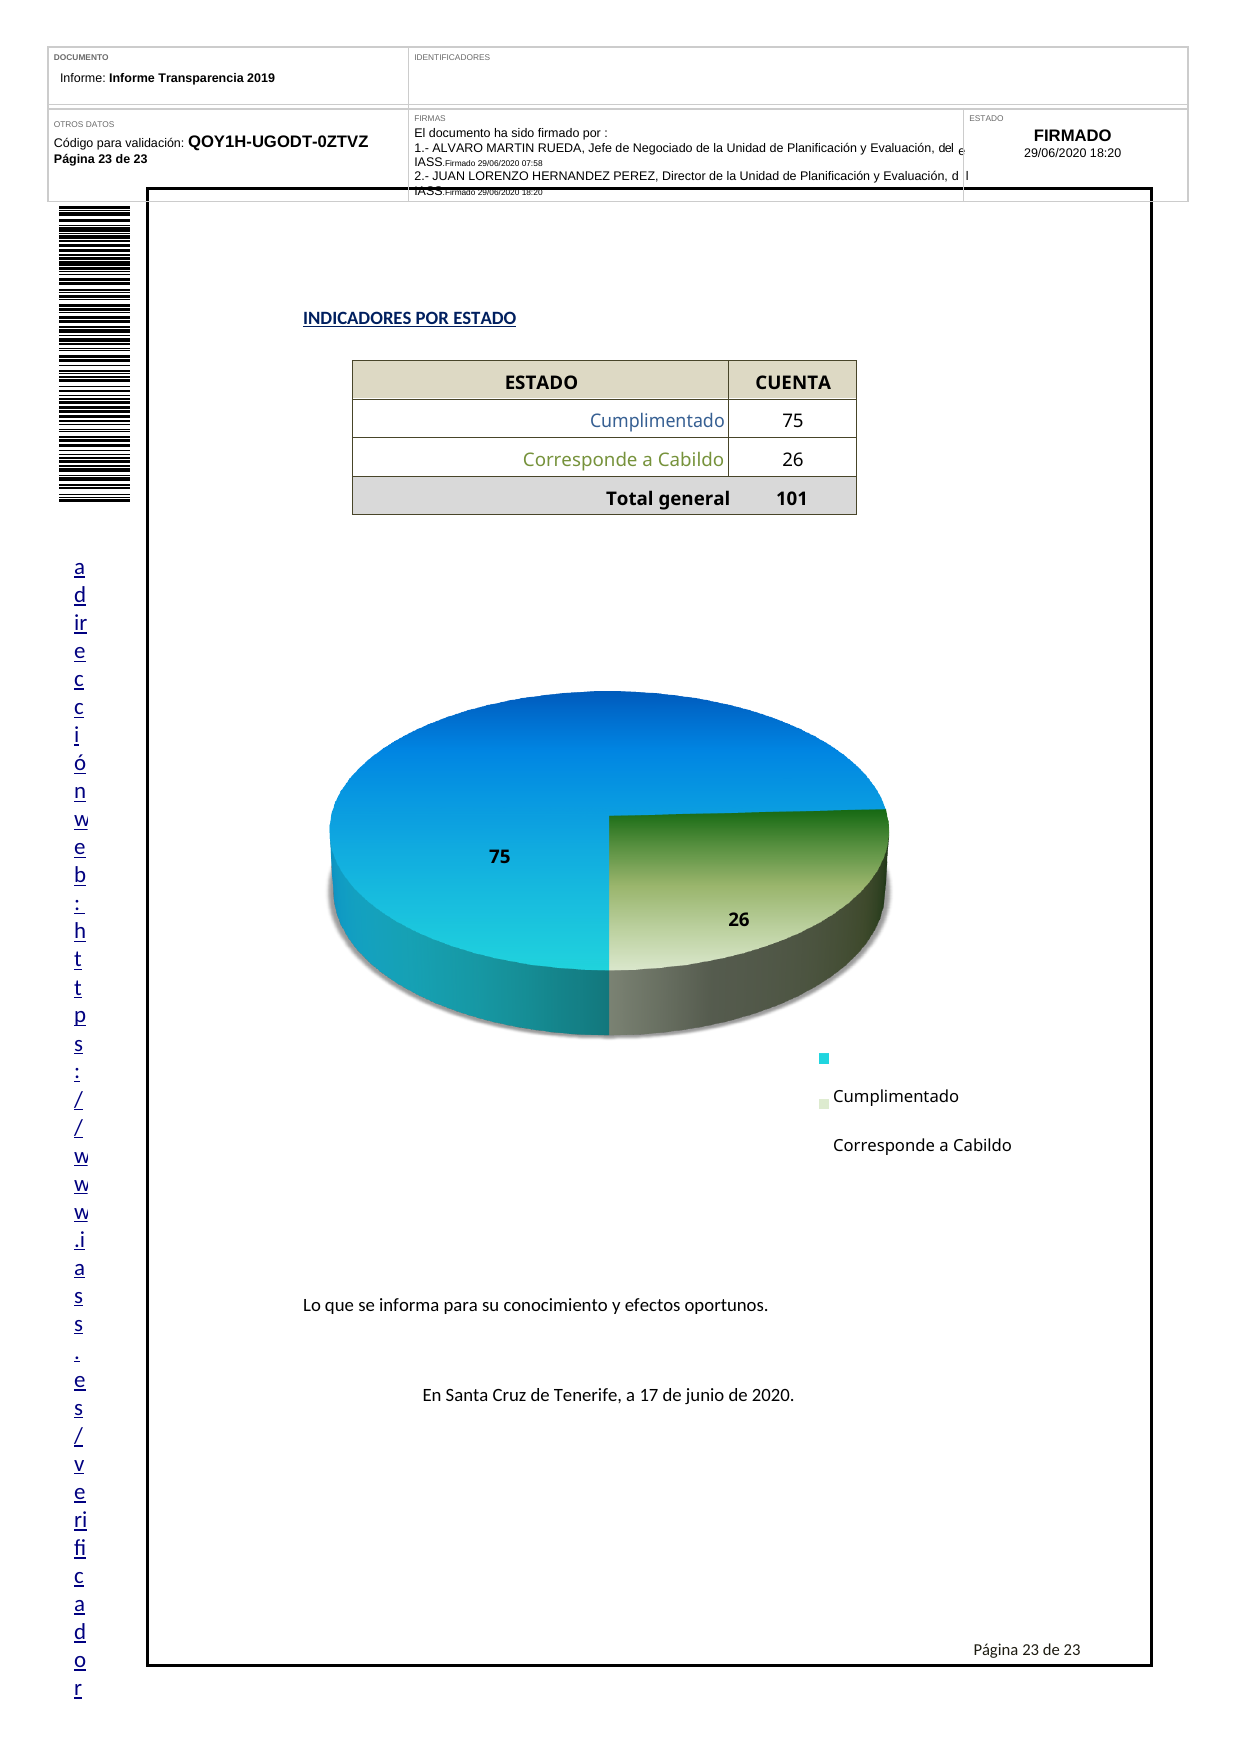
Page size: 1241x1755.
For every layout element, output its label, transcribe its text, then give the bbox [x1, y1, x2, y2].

table_header CUENTA [729, 361, 856, 398]
table_cell Corresponde a Cabildo [353, 438, 728, 476]
text INDICADORES POR ESTADO [303, 306, 1150, 329]
text Cumplimentado [833, 1084, 1150, 1107]
table_cell FIRMAS El documento ha sido firmado por : 1.- ALVARO MARTIN RUEDA, Jefe de Negociado de la Unidad de Planificación y Evaluación, del IASS.Firmado 29/06/2020 07:58 2.- JUAN LORENZO HERNANDEZ PEREZ, Director de la Unidad de Planificación y Evaluación, d [409, 110, 963, 187]
text Página 23 de 23 [149, 1639, 1080, 1659]
text [1153, 1383, 1232, 1406]
text 75 [88, 844, 146, 869]
table_cell OTROS DATOS Código para validación: QOY1H-UGODT-0ZTVZ Página 23 de 23 [49, 110, 408, 201]
text [1153, 1084, 1232, 1107]
table_cell 75 [729, 400, 856, 437]
text [88, 1639, 146, 1659]
table_cell Cumplimentado [353, 400, 728, 437]
table_header IDENTIFICADORES [409, 48, 1187, 103]
text 75 [149, 844, 331, 869]
text [1153, 306, 1232, 329]
text En Santa Cruz de Tenerife, a 17 de junio de 2020. [422, 1383, 1150, 1406]
table_cell 26 [729, 438, 856, 476]
table_cell Total general 101 [353, 477, 856, 514]
text [1153, 1133, 1232, 1156]
table_cell IASS.Firmado 29/06/2020 18:20 [409, 190, 963, 201]
text [1153, 1294, 1232, 1317]
text 75 [888, 844, 929, 869]
table_cell ESTADO FIRMADO 29/06/2020 18:20 l [964, 110, 1187, 201]
text [35, 1639, 72, 1659]
text Esta es una copia impresa del documento electrónico. El documento está FIRMADO. Mediante el código de verificación puede comprobar la validez de la firma electrónica de los documentos firmados en la dirección web: https://www.iass.es/verificador [74, 1222, 88, 1714]
text Lo que se informa para su conocimiento y efectos oportunos. [303, 1294, 1150, 1317]
table_header ESTADO [353, 361, 728, 398]
table_header DOCUMENTO Informe: Informe Transparencia 2019 [49, 48, 408, 103]
text Corresponde a Cabildo [833, 1133, 1150, 1156]
